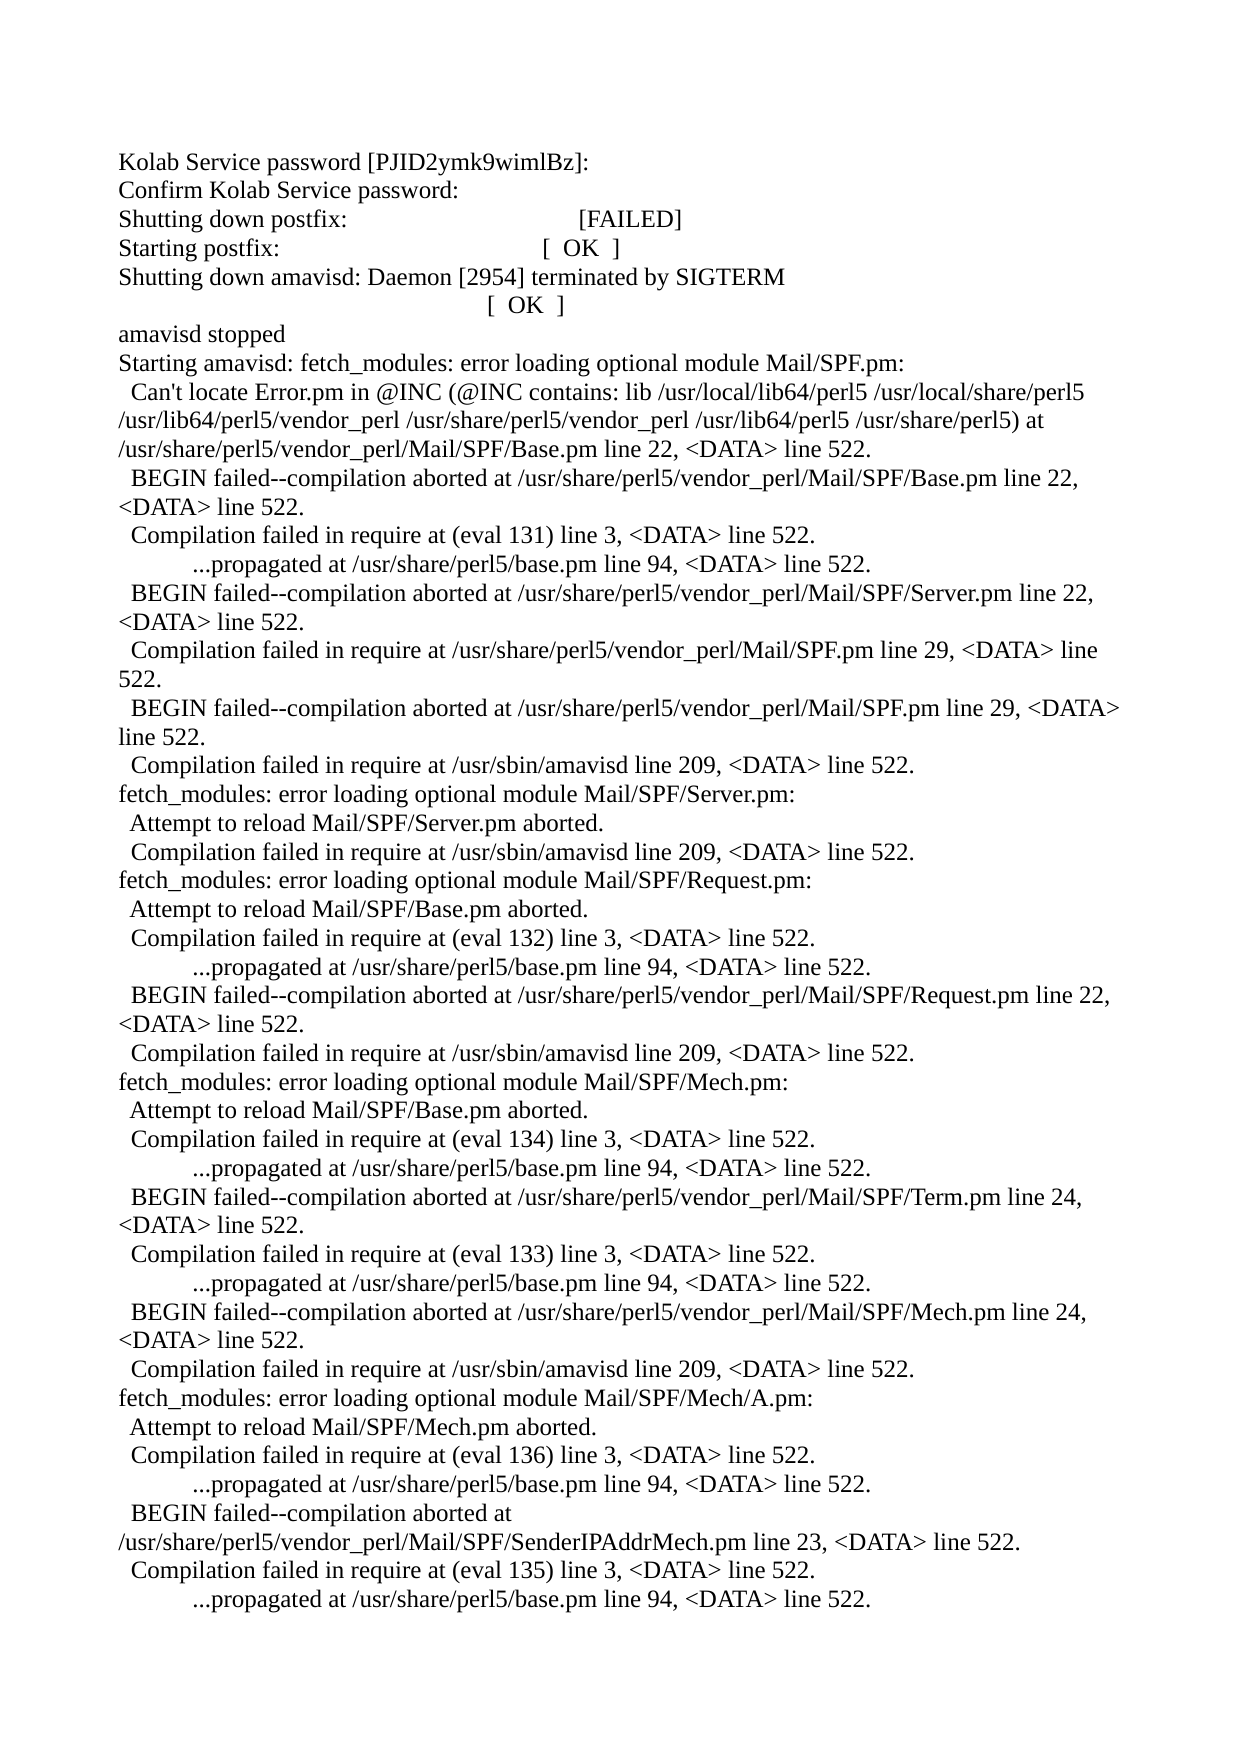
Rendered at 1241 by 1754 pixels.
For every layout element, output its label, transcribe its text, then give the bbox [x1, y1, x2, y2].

text Compilation failed in require at (eval 136) line 3, <DATA> line 522. [118, 1441, 1122, 1469]
text Starting postfix: [ OK ] [118, 233, 1122, 262]
text [ OK ] [118, 291, 1122, 319]
text Compilation failed in require at /usr/sbin/amavisd line 209, <DATA> line 522. [118, 837, 1122, 866]
text BEGIN failed--compilation aborted at /usr/share/perl5/vendor_perl/Mail/SPF/Base.pm line 22, <DATA> line 522. [118, 463, 1122, 521]
text Compilation failed in require at /usr/sbin/amavisd line 209, <DATA> line 522. [118, 1354, 1122, 1383]
text Starting amavisd: fetch_modules: error loading optional module Mail/SPF.pm: [118, 348, 1122, 377]
text Compilation failed in require at (eval 135) line 3, <DATA> line 522. [118, 1556, 1122, 1584]
text Attempt to reload Mail/SPF/Server.pm aborted. [118, 808, 1122, 837]
text fetch_modules: error loading optional module Mail/SPF/Mech.pm: [118, 1067, 1122, 1096]
text Kolab Service password [PJID2ymk9wimlBz]: [118, 147, 1122, 176]
text ...propagated at /usr/share/perl5/base.pm line 94, <DATA> line 522. [118, 1584, 1122, 1613]
text amavisd stopped [118, 319, 1122, 348]
text Compilation failed in require at /usr/sbin/amavisd line 209, <DATA> line 522. [118, 1038, 1122, 1067]
text BEGIN failed--compilation aborted at /usr/share/perl5/vendor_perl/Mail/SPF/SenderIPAddrMech.pm line 23, <DATA> line 522. [118, 1498, 1122, 1556]
text Compilation failed in require at (eval 132) line 3, <DATA> line 522. [118, 923, 1122, 952]
text ...propagated at /usr/share/perl5/base.pm line 94, <DATA> line 522. [118, 549, 1122, 578]
text Attempt to reload Mail/SPF/Base.pm aborted. [118, 894, 1122, 923]
text Compilation failed in require at /usr/share/perl5/vendor_perl/Mail/SPF.pm line 29, <DATA> line 522. [118, 636, 1122, 693]
text ...propagated at /usr/share/perl5/base.pm line 94, <DATA> line 522. [118, 952, 1122, 981]
text fetch_modules: error loading optional module Mail/SPF/Mech/A.pm: [118, 1383, 1122, 1412]
text BEGIN failed--compilation aborted at /usr/share/perl5/vendor_perl/Mail/SPF/Term.pm line 24, <DATA> line 522. [118, 1182, 1122, 1239]
text fetch_modules: error loading optional module Mail/SPF/Request.pm: [118, 866, 1122, 894]
text Attempt to reload Mail/SPF/Base.pm aborted. [118, 1096, 1122, 1124]
text ...propagated at /usr/share/perl5/base.pm line 94, <DATA> line 522. [118, 1268, 1122, 1297]
text Shutting down postfix: [FAILED] [118, 204, 1122, 233]
text BEGIN failed--compilation aborted at /usr/share/perl5/vendor_perl/Mail/SPF/Request.pm line 22, <DATA> line 522. [118, 981, 1122, 1038]
text Can't locate Error.pm in @INC (@INC contains: lib /usr/local/lib64/perl5 /usr/local/share/perl5 /usr/lib64/perl5/vendor_perl /usr/share/perl5/vendor_perl /usr/lib64/perl5 /usr/share/perl5) at /usr/share/perl5/vendor_perl/Mail/SPF/Base.pm line 22, <DATA> line 522. [118, 377, 1122, 463]
text Confirm Kolab Service password: [118, 176, 1122, 204]
text Compilation failed in require at (eval 131) line 3, <DATA> line 522. [118, 521, 1122, 549]
text Compilation failed in require at (eval 133) line 3, <DATA> line 522. [118, 1239, 1122, 1268]
text BEGIN failed--compilation aborted at /usr/share/perl5/vendor_perl/Mail/SPF/Server.pm line 22, <DATA> line 522. [118, 578, 1122, 636]
text ...propagated at /usr/share/perl5/base.pm line 94, <DATA> line 522. [118, 1153, 1122, 1182]
text BEGIN failed--compilation aborted at /usr/share/perl5/vendor_perl/Mail/SPF.pm line 29, <DATA> line 522. [118, 693, 1122, 751]
text Compilation failed in require at /usr/sbin/amavisd line 209, <DATA> line 522. [118, 751, 1122, 779]
text fetch_modules: error loading optional module Mail/SPF/Server.pm: [118, 779, 1122, 808]
text Attempt to reload Mail/SPF/Mech.pm aborted. [118, 1412, 1122, 1441]
text Shutting down amavisd: Daemon [2954] terminated by SIGTERM [118, 262, 1122, 291]
text BEGIN failed--compilation aborted at /usr/share/perl5/vendor_perl/Mail/SPF/Mech.pm line 24, <DATA> line 522. [118, 1297, 1122, 1354]
text Compilation failed in require at (eval 134) line 3, <DATA> line 522. [118, 1124, 1122, 1153]
text ...propagated at /usr/share/perl5/base.pm line 94, <DATA> line 522. [118, 1469, 1122, 1498]
